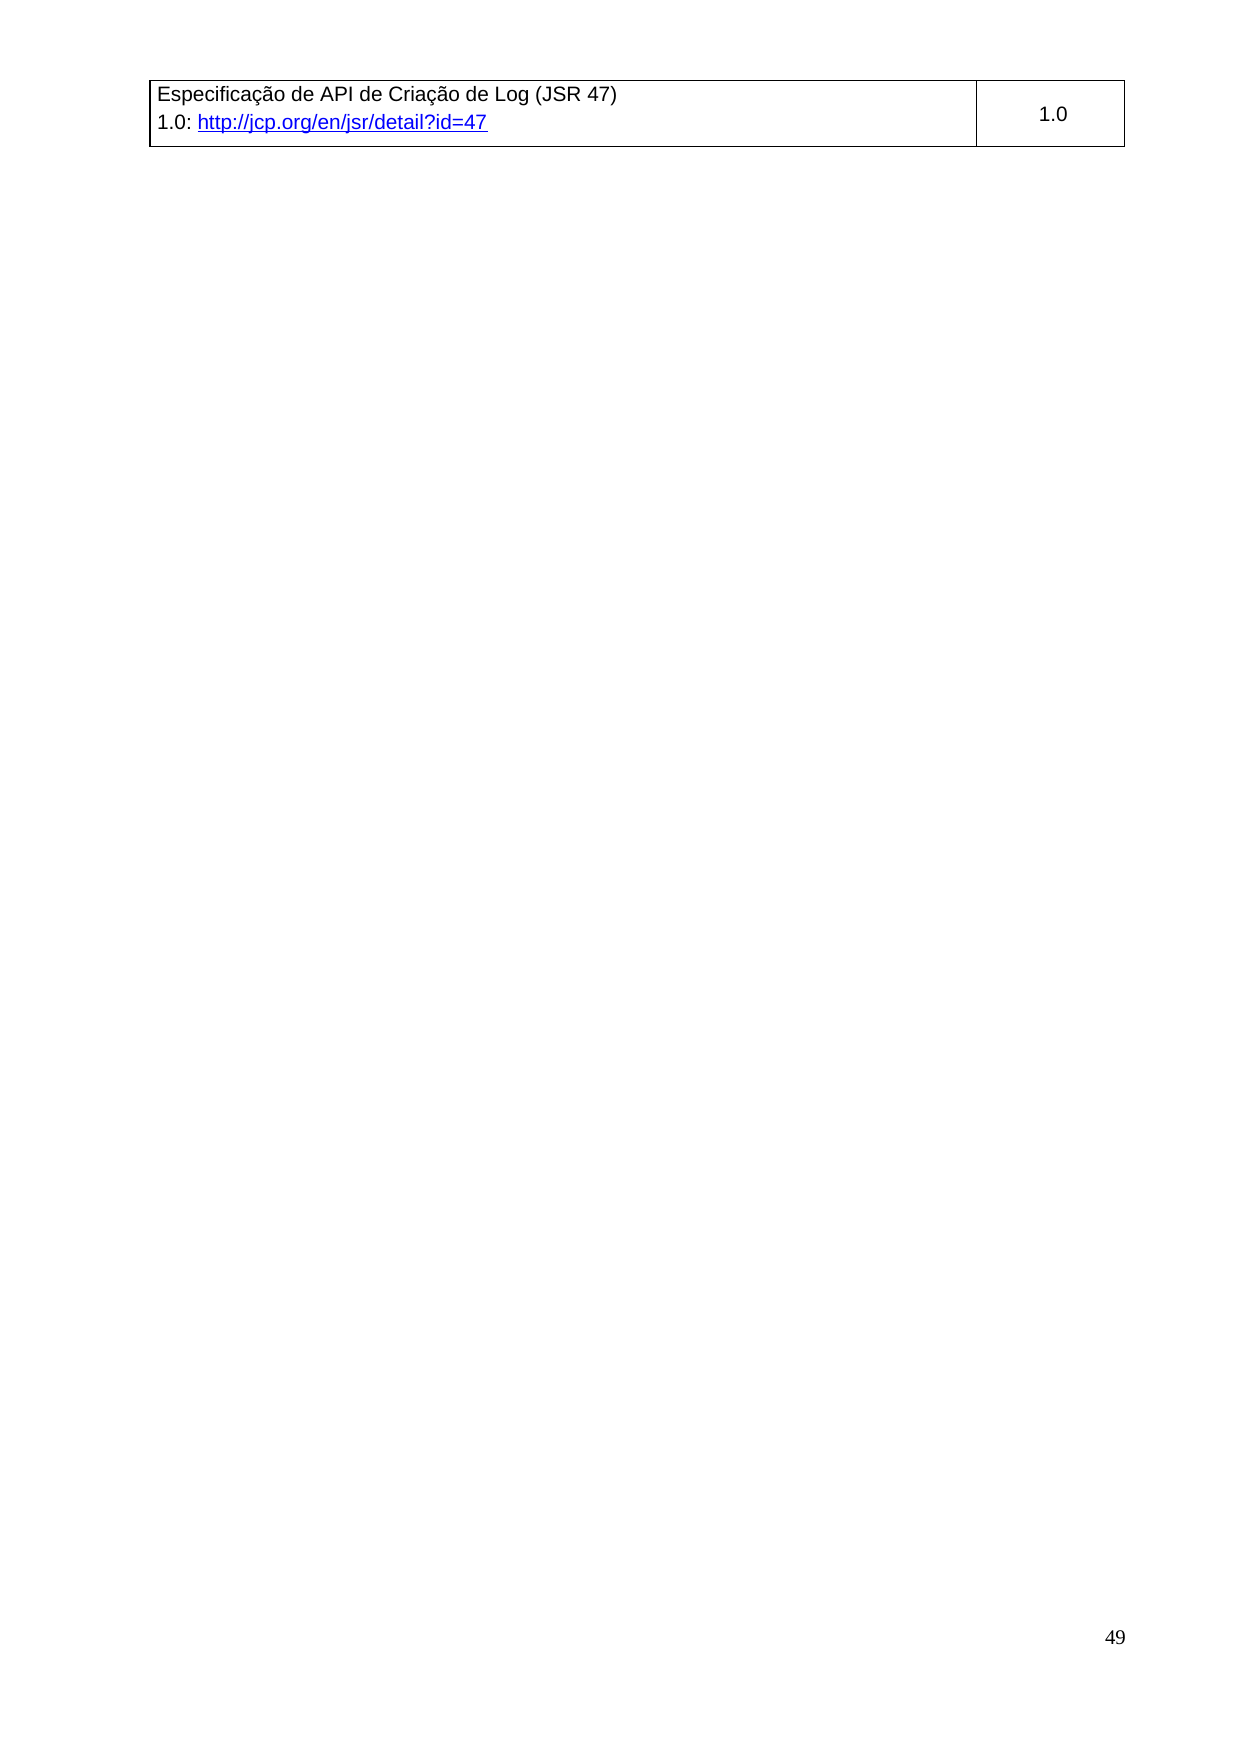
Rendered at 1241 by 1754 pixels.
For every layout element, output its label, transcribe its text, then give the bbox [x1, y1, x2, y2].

table_cell Especificação de API de Criação de Log (JSR 47) 1.0: http://jcp.org/en/jsr/detail?id=47 [151, 81, 976, 146]
table_cell 1.0 [977, 81, 1124, 146]
